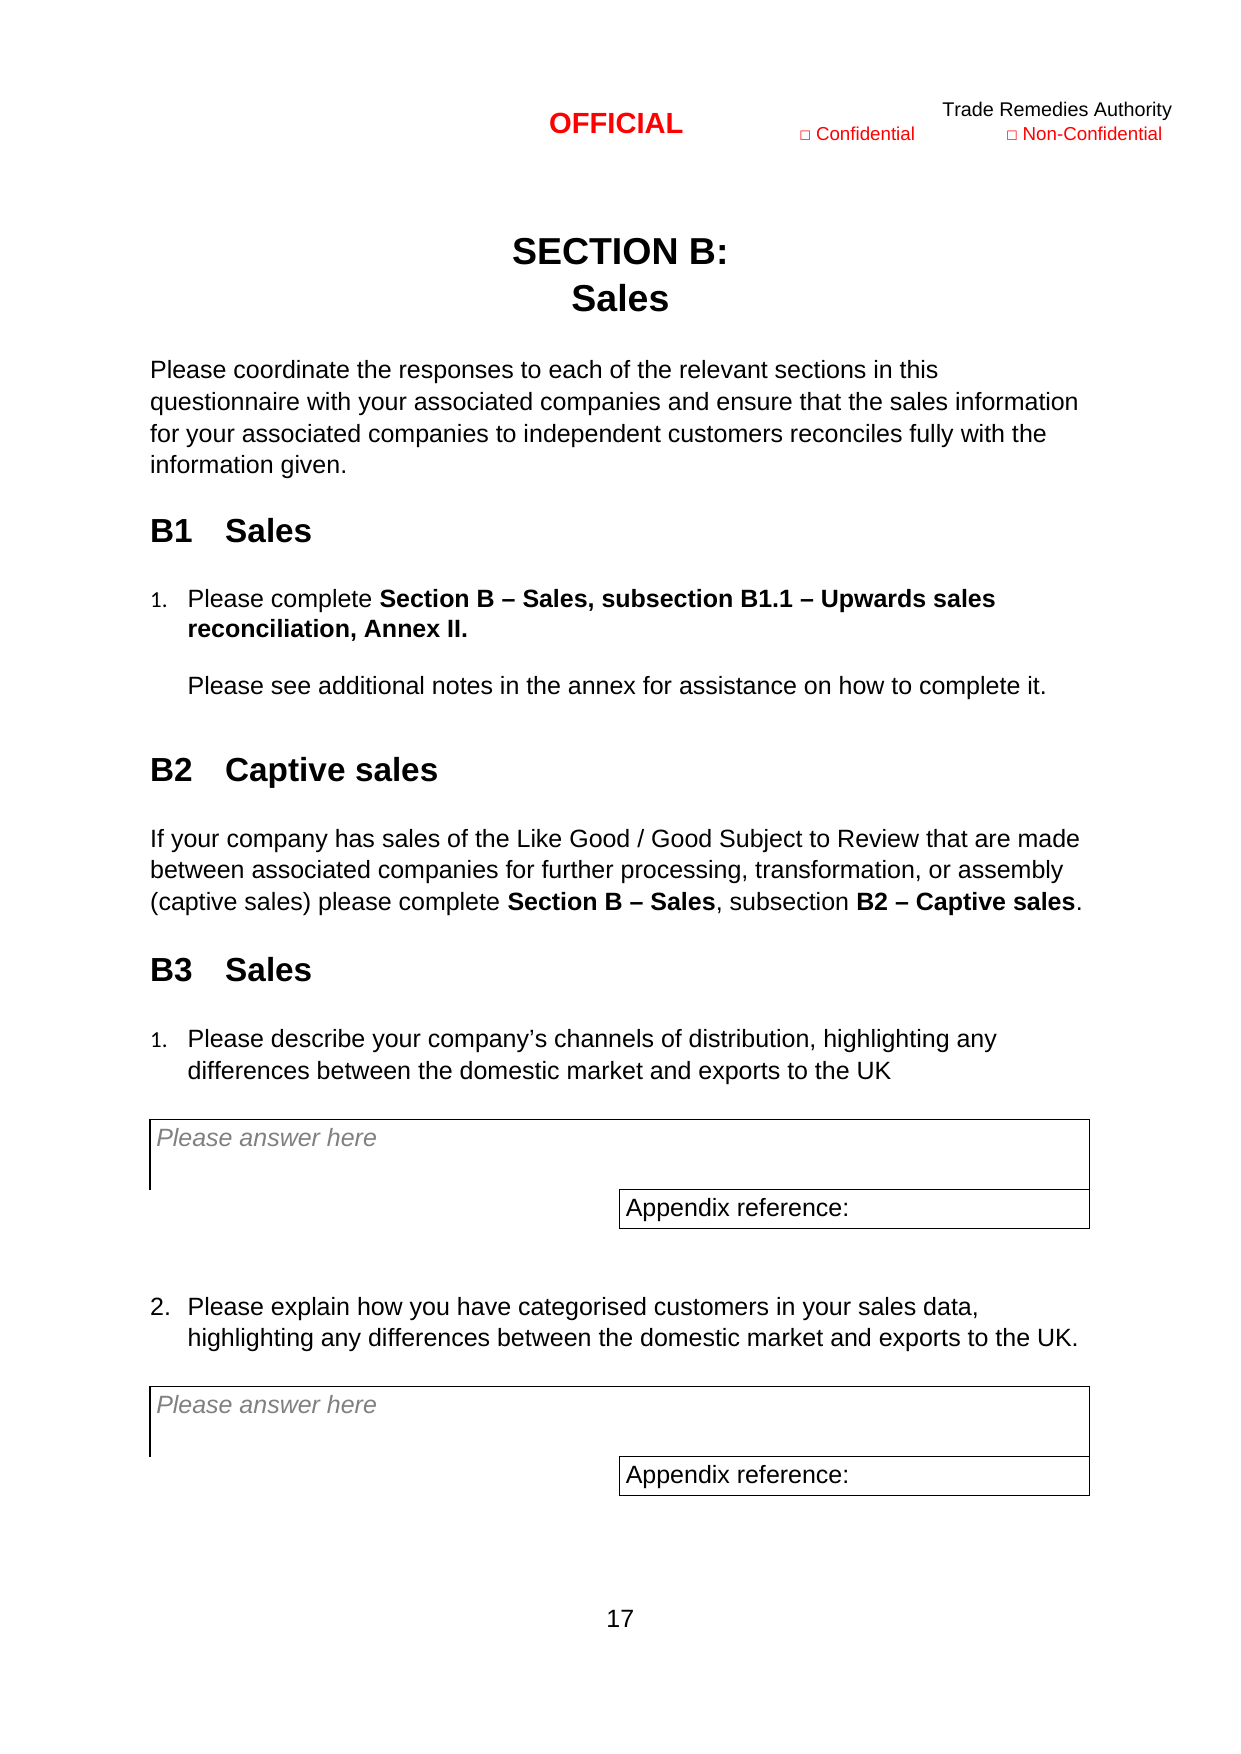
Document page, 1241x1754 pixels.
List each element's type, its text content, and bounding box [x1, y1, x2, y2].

list Please describe your company’s channels of distribution, highlighting any differences between the domestic market and exports to the UK [150, 1024, 1090, 1084]
list Please explain how you have categorised customers in your sales data, highlighting any differences between the domestic market and exports to the UK. [150, 1292, 1090, 1352]
text Please coordinate the responses to each of the relevant sections in this questionnaire with your associated companies and ensure that the sales information for your associated companies to independent customers reconciles fully with the information given. [150, 356, 1090, 479]
table_header Please answer here [151, 1120, 1089, 1189]
list Please see additional notes in the annex for assistance on how to complete it. [187, 671, 1090, 700]
list Please complete Section B – Sales, subsection B1.1 – Upwards sales reconciliation, Annex II. [150, 584, 1090, 642]
subtitle B3 Sales [150, 950, 1090, 988]
subtitle SECTION B: Sales [150, 229, 1090, 320]
subtitle B1 Sales [150, 511, 1090, 549]
text If your company has sales of the Like Good / Good Subject to Review that are made between associated companies for further processing, transformation, or assembly (captive sales) please complete Section B – Sales, subsection B2 – Captive sales. [150, 824, 1090, 916]
table_header Please answer here [151, 1387, 1089, 1456]
table_cell [150, 1190, 619, 1227]
table_cell Appendix reference: [620, 1457, 1089, 1495]
table_cell [150, 1457, 619, 1495]
subtitle B2 Captive sales [150, 750, 1090, 788]
table_cell Appendix reference: [620, 1190, 1089, 1227]
